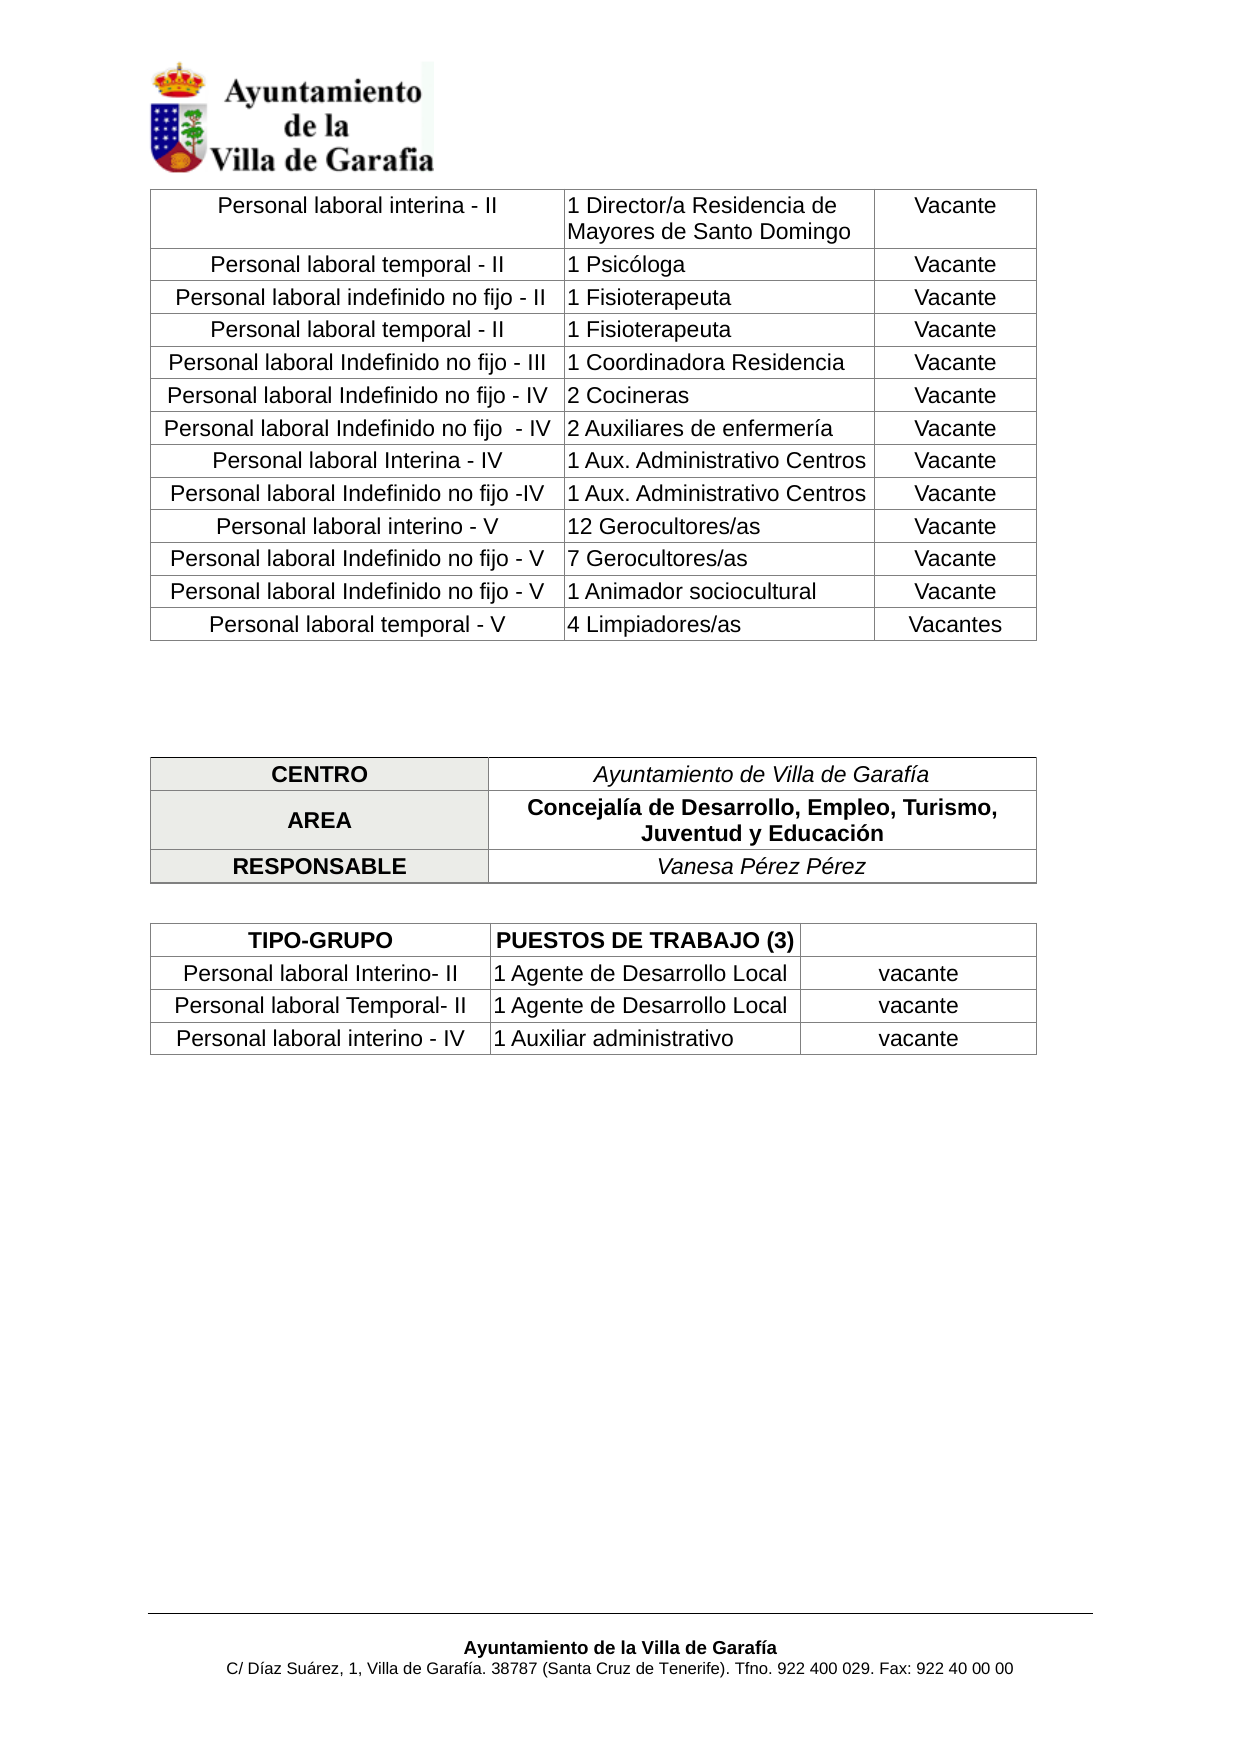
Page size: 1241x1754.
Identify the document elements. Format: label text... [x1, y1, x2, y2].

table_cell Vacante [875, 190, 1036, 247]
table_cell Vacante [875, 314, 1036, 346]
table_cell Personal laboral Indefinido no fijo - V [151, 576, 564, 607]
table_cell 1 Agente de Desarrollo Local [491, 990, 800, 1022]
table_cell Personal laboral interino - V [151, 510, 564, 542]
table_cell Personal laboral Temporal- II [151, 990, 490, 1022]
table_cell Personal laboral Indefinido no fijo -IV [151, 478, 564, 509]
table_cell AREA [151, 791, 488, 849]
table_cell Vacante [875, 576, 1036, 607]
table_cell Vacante [875, 347, 1036, 378]
table_cell Personal laboral indefinido no fijo - II [151, 281, 564, 313]
table_header Ayuntamiento de Villa de Garafía [489, 758, 1036, 790]
table_cell Personal laboral interino - IV [151, 1023, 490, 1054]
table_cell vacante [801, 957, 1036, 989]
table_cell Personal laboral temporal - II [151, 249, 564, 280]
table_cell 1 Auxiliar administrativo [491, 1023, 800, 1054]
table_cell Personal laboral Indefinido no fijo - IV [151, 379, 564, 411]
table_cell Vacante [875, 445, 1036, 476]
table_cell Vacante [875, 543, 1036, 574]
table_header CENTRO [151, 758, 488, 790]
table_cell 1 Coordinadora Residencia [565, 347, 874, 378]
table_cell vacante [801, 1023, 1036, 1054]
table_cell 2 Cocineras [565, 379, 874, 411]
table_cell Vacante [875, 249, 1036, 280]
table_header TIPO-GRUPO [151, 924, 490, 956]
table_cell Vacante [875, 379, 1036, 411]
table_cell Vacantes [875, 608, 1036, 640]
table_cell 1 Fisioterapeuta [565, 314, 874, 346]
table_cell Personal laboral Indefinido no fijo - IV [151, 412, 564, 444]
table_cell Personal laboral Interino- II [151, 957, 490, 989]
table_cell Personal laboral Indefinido no fijo - V [151, 543, 564, 574]
table_cell Vacante [875, 281, 1036, 313]
table_cell 1 Psicóloga [565, 249, 874, 280]
table_cell 1 Director/a Residencia de Mayores de Santo Domingo [565, 190, 874, 247]
table_cell Personal laboral Indefinido no fijo - III [151, 347, 564, 378]
table_header PUESTOS DE TRABAJO (3) [491, 924, 800, 956]
table_cell Personal laboral interina - II [151, 190, 564, 247]
table_cell vacante [801, 990, 1036, 1022]
table_cell 7 Gerocultores/as [565, 543, 874, 574]
table_cell 1 Agente de Desarrollo Local [491, 957, 800, 989]
table_cell Vanesa Pérez Pérez [489, 850, 1036, 882]
table_cell Personal laboral Interina - IV [151, 445, 564, 476]
table_cell 12 Gerocultores/as [565, 510, 874, 542]
table_cell 2 Auxiliares de enfermería [565, 412, 874, 444]
table_header [801, 924, 1036, 956]
table_cell 1 Animador sociocultural [565, 576, 874, 607]
table_cell Vacante [875, 478, 1036, 509]
table_cell 1 Aux. Administrativo Centros [565, 478, 874, 509]
table_cell 1 Fisioterapeuta [565, 281, 874, 313]
picture [147, 59, 434, 174]
table_cell Personal laboral temporal - II [151, 314, 564, 346]
table_cell RESPONSABLE [151, 850, 488, 882]
table_cell Personal laboral temporal - V [151, 608, 564, 640]
table_cell 4 Limpiadores/as [565, 608, 874, 640]
table_cell Concejalía de Desarrollo, Empleo, Turismo, Juventud y Educación [489, 791, 1036, 849]
table_cell 1 Aux. Administrativo Centros [565, 445, 874, 476]
table_cell Vacante [875, 412, 1036, 444]
table_cell Vacante [875, 510, 1036, 542]
